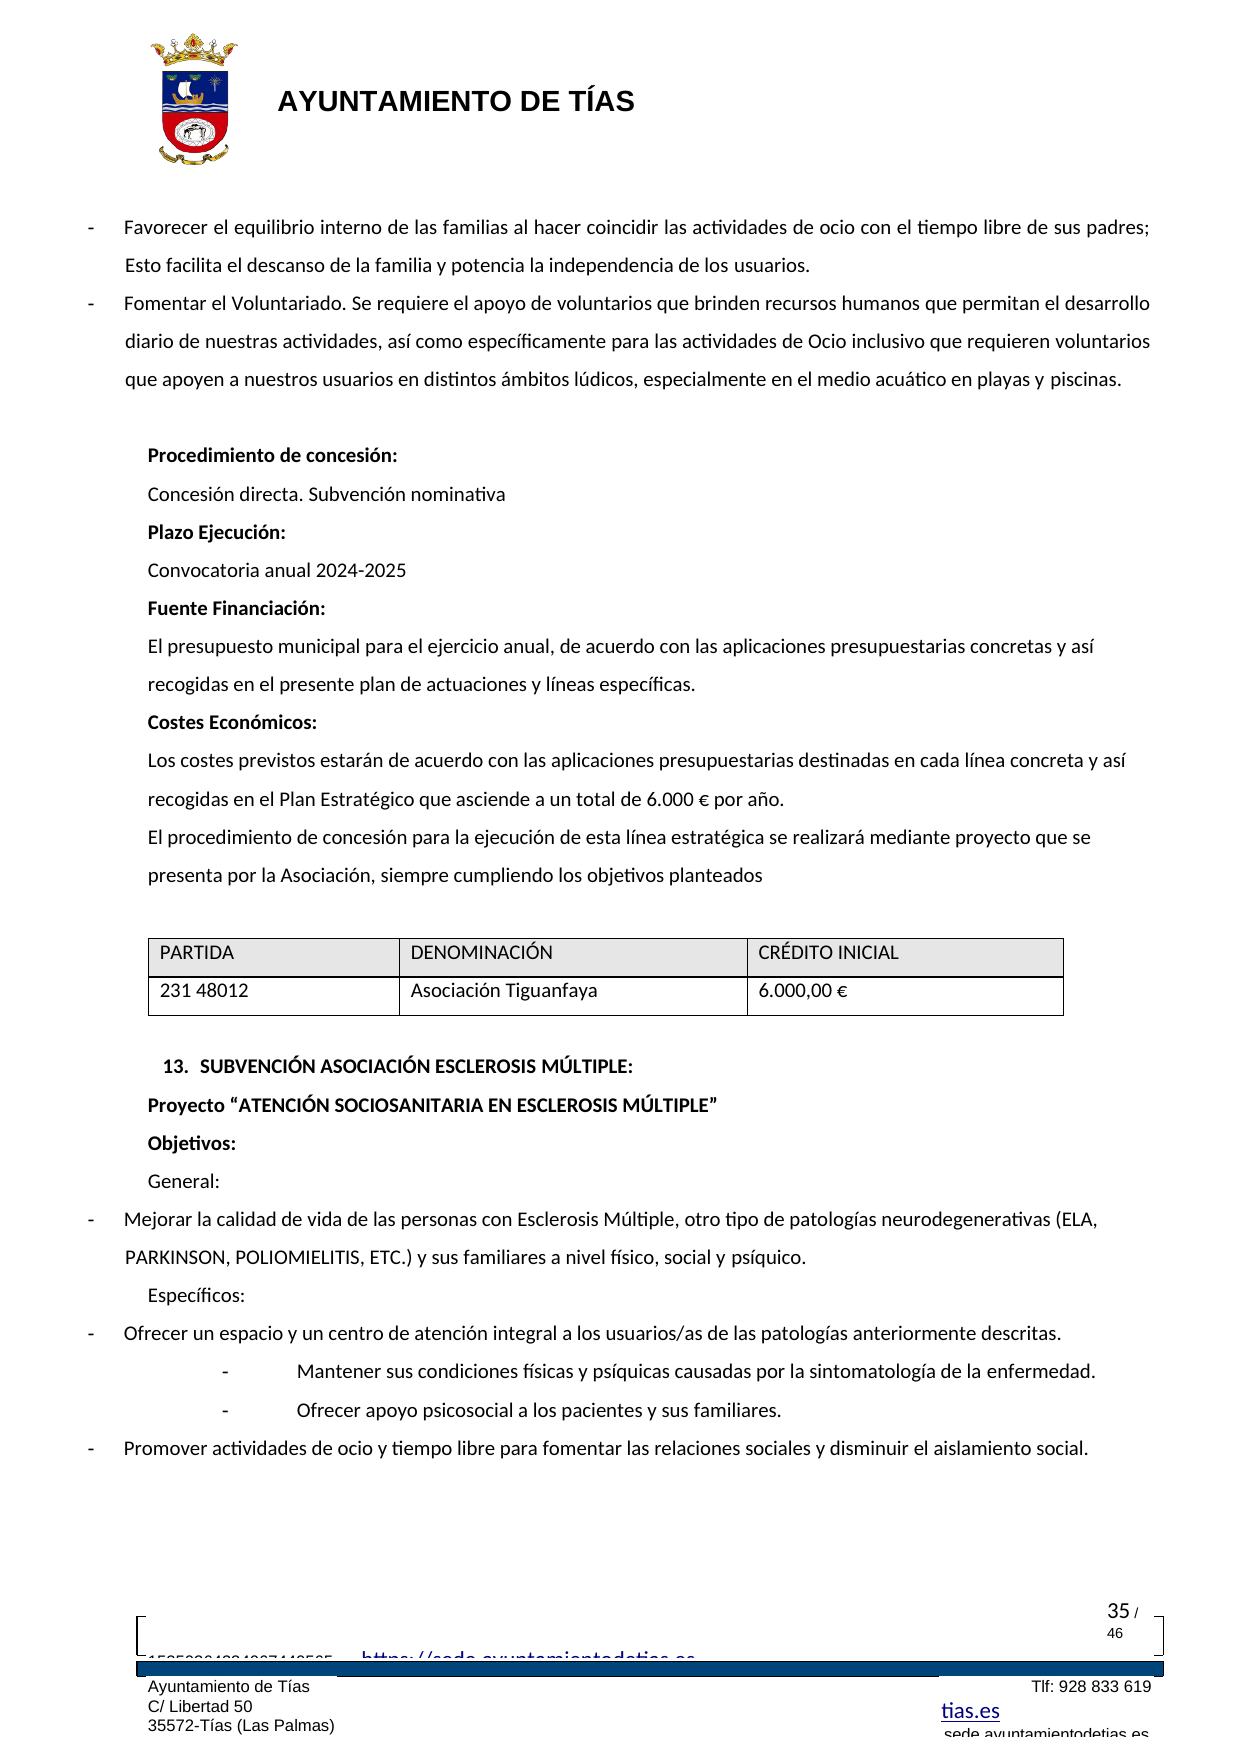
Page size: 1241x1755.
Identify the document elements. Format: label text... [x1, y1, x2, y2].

text General: [148, 1168, 1163, 1193]
subtitle Costes Económicos: [148, 709, 1163, 735]
list Fomentar el Voluntariado. Se requiere el apoyo de voluntarios que brinden recursos humanos que permitan el desarrollo diario de nuestras actividades, así como específicamente para las actividades de Ocio inclusivo que requieren voluntarios que apoyen a nuestros usuarios en distintos ámbitos lúdicos, especialmente en el medio acuático en playas y piscinas. [87, 290, 1152, 392]
list Favorecer el equilibrio interno de las familias al hacer coincidir las actividades de ocio con el tiempo libre de sus padres; Esto facilita el descanso de la familia y potencia la independencia de los usuarios. [87, 214, 1152, 277]
table_header CRÉDITO INICIAL [748, 939, 1063, 976]
text Los costes previstos estarán de acuerdo con las aplicaciones presupuestarias destinadas en cada línea concreta y así recogidas en el Plan Estratégico que asciende a un total de 6.000 € por año. [148, 748, 1163, 811]
text Proyecto “ATENCIÓN SOCIOSANITARIA EN ESCLEROSIS MÚLTIPLE” [148, 1092, 1163, 1117]
text El procedimiento de concesión para la ejecución de esta línea estratégica se realizará mediante proyecto que se presenta por la Asociación, siempre cumpliendo los objetivos planteados [148, 824, 1163, 887]
text Específicos: [148, 1282, 1163, 1308]
table_cell Asociación Tiguanfaya [400, 978, 747, 1014]
table_cell 6.000,00 € [748, 978, 1063, 1014]
list Ofrecer apoyo psicosocial a los pacientes y sus familiares. [222, 1397, 1163, 1422]
subtitle Plazo Ejecución: [148, 519, 1163, 544]
list Mejorar la calidad de vida de las personas con Esclerosis Múltiple, otro tipo de patologías neurodegenerativas (ELA, PARKINSON, POLIOMIELITIS, ETC.) y sus familiares a nivel físico, social y psíquico. [87, 1206, 1152, 1270]
subtitle Procedimiento de concesión: [148, 443, 1163, 468]
text Concesión directa. Subvención nominativa [148, 481, 1163, 506]
subtitle Fuente Financiación: [148, 595, 1163, 621]
list Mantener sus condiciones físicas y psíquicas causadas por la sintomatología de la enfermedad. [222, 1359, 1163, 1384]
table_header PARTIDA [149, 939, 399, 976]
text El presupuesto municipal para el ejercicio anual, de acuerdo con las aplicaciones presupuestarias concretas y así recogidas en el presente plan de actuaciones y líneas específicas. [148, 633, 1163, 697]
list Promover actividades de ocio y tiempo libre para fomentar las relaciones sociales y disminuir el aislamiento social. [87, 1435, 1152, 1460]
list SUBVENCIÓN ASOCIACIÓN ESCLEROSIS MÚLTIPLE: [162, 1054, 1163, 1079]
text Convocatoria anual 2024-2025 [148, 557, 1163, 582]
table_cell 231 48012 [149, 978, 399, 1014]
table_header DENOMINACIÓN [400, 939, 747, 976]
text Objetivos: [148, 1130, 1163, 1155]
list Ofrecer un espacio y un centro de atención integral a los usuarios/as de las patologías anteriormente descritas. [87, 1321, 1152, 1346]
